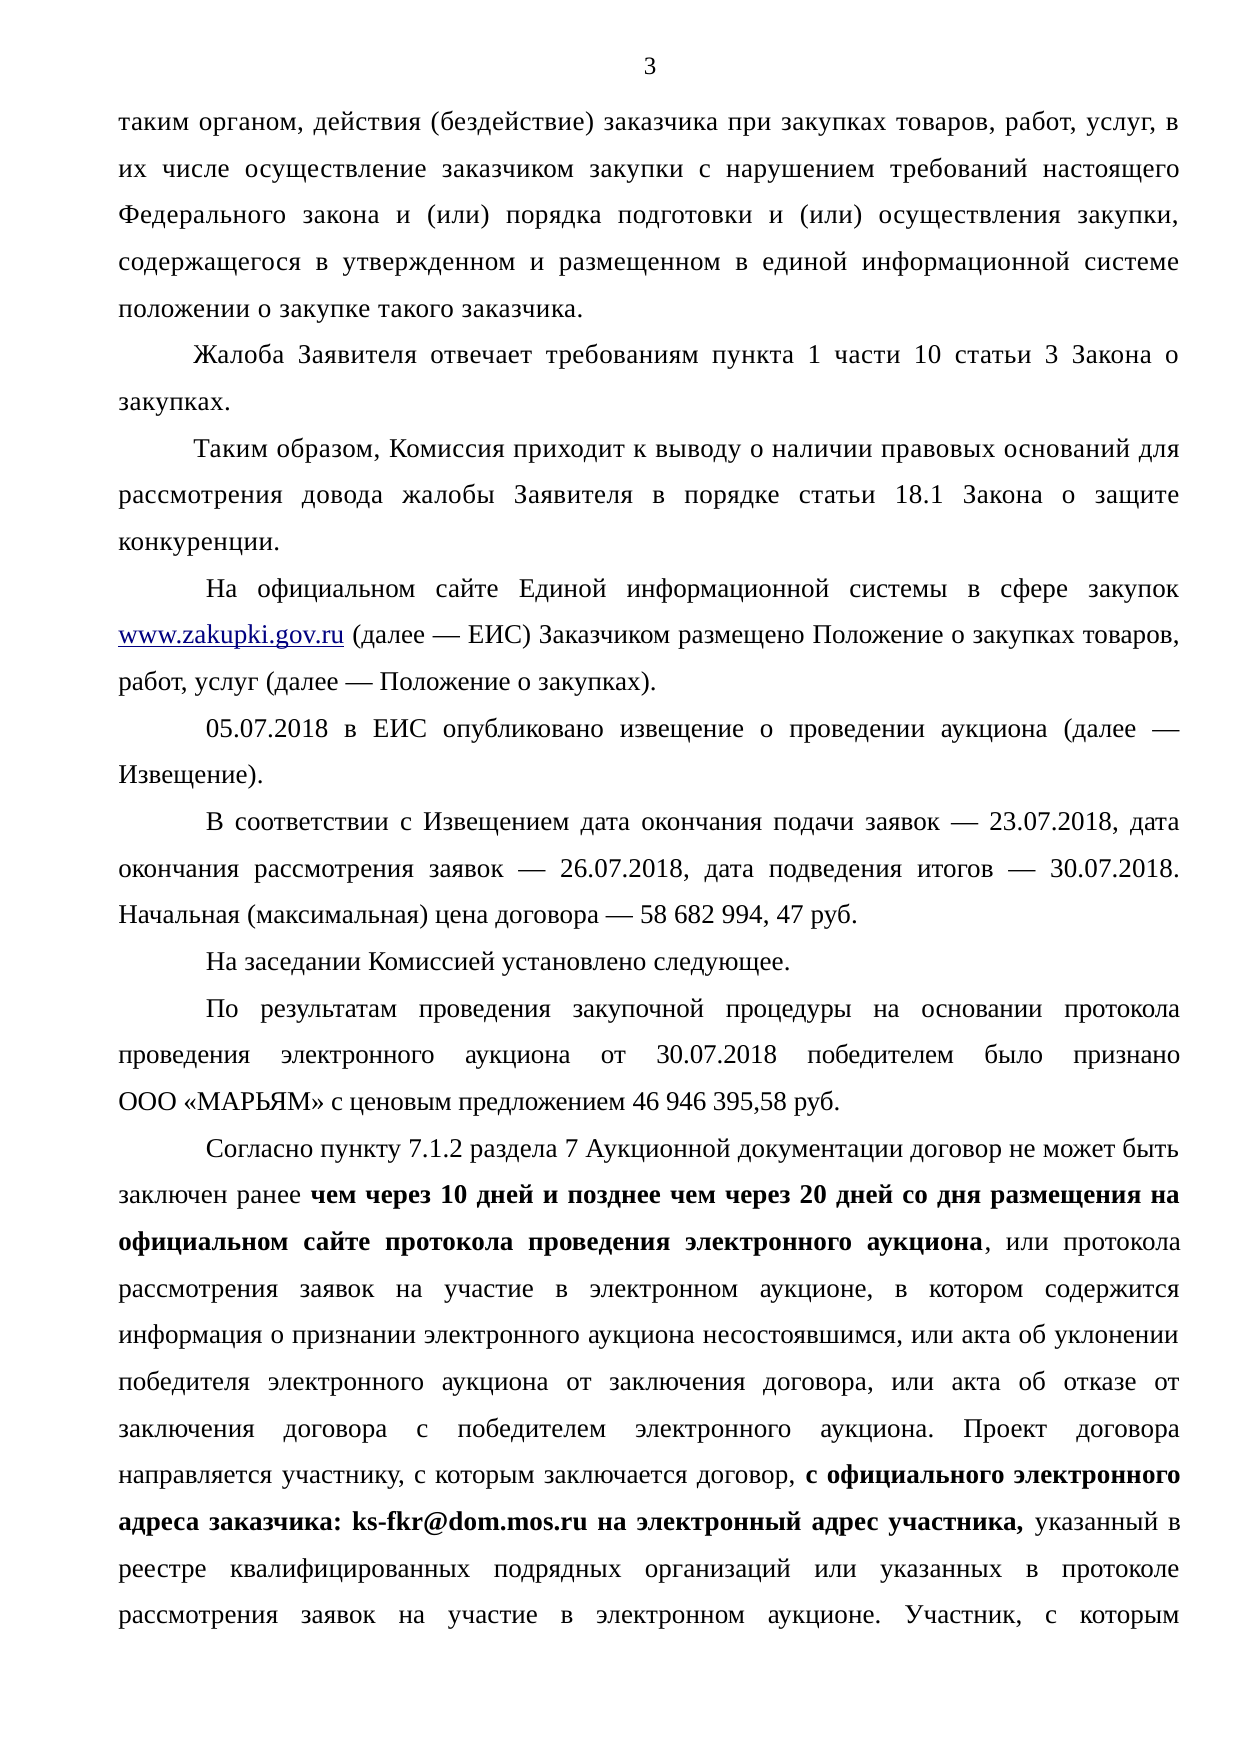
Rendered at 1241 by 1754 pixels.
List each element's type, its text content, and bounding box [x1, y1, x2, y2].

text 05.07.2018 в ЕИС опубликовано извещение о проведении аукциона (далее — Извещение). [118, 712, 1181, 790]
text таким органом, действия (бездействие) заказчика при закупках товаров, работ, услуг, в их числе осуществление заказчиком закупки с нарушением требований настоящего Федерального закона и (или) порядка подготовки и (или) осуществления закупки, содержащегося в утвержденном и размещенном в единой информационной системе положении о закупке такого заказчика. [118, 105, 1181, 323]
text На официальном сайте Единой информационной системы в сфере закупок www.zakupki.gov.ru (далее — ЕИС) Заказчиком размещено Положение о закупках товаров, работ, услуг (далее — Положение о закупках). [118, 572, 1181, 696]
text По результатам проведения закупочной процедуры на основании протокола проведения электронного аукциона от 30.07.2018 победителем было признано ООО «МАРЬЯМ» с ценовым предложением 46 946 395,58 руб. [118, 992, 1181, 1116]
text Таким образом, Комиссия приходит к выводу о наличии правовых оснований для рассмотрения довода жалобы Заявителя в порядке статьи 18.1 Закона о защите конкуренции. [118, 432, 1181, 556]
text На заседании Комиссией установлено следующее. [118, 945, 1181, 976]
text Согласно пункту 7.1.2 раздела 7 Аукционной документации договор не может быть заключен ранее чем через 10 дней и позднее чем через 20 дней со дня размещения на официальном сайте протокола проведения электронного аукциона, или протокола рассмотрения заявок на участие в электронном аукционе, в котором содержится информация о признании электронного аукциона несостоявшимся, или акта об уклонении победителя электронного аукциона от заключения договора, или акта об отказе от заключения договора с победителем электронного аукциона. Проект договора направляется участнику, с которым заключается договор, с официального электронного адреса заказчика: ks-fkr@dom.mos.ru на электронный адрес участника, указанный в реестре квалифицированных подрядных организаций или указанных в протоколе рассмотрения заявок на участие в электронном аукционе. Участник, с которым [118, 1132, 1181, 1630]
text В соответствии с Извещением дата окончания подачи заявок — 23.07.2018, дата окончания рассмотрения заявок — 26.07.2018, дата подведения итогов — 30.07.2018. Начальная (максимальная) цена договора — 58 682 994, 47 руб. [118, 805, 1181, 930]
text Жалоба Заявителя отвечает требованиям пункта 1 части 10 статьи 3 Закона о закупках. [118, 338, 1181, 416]
